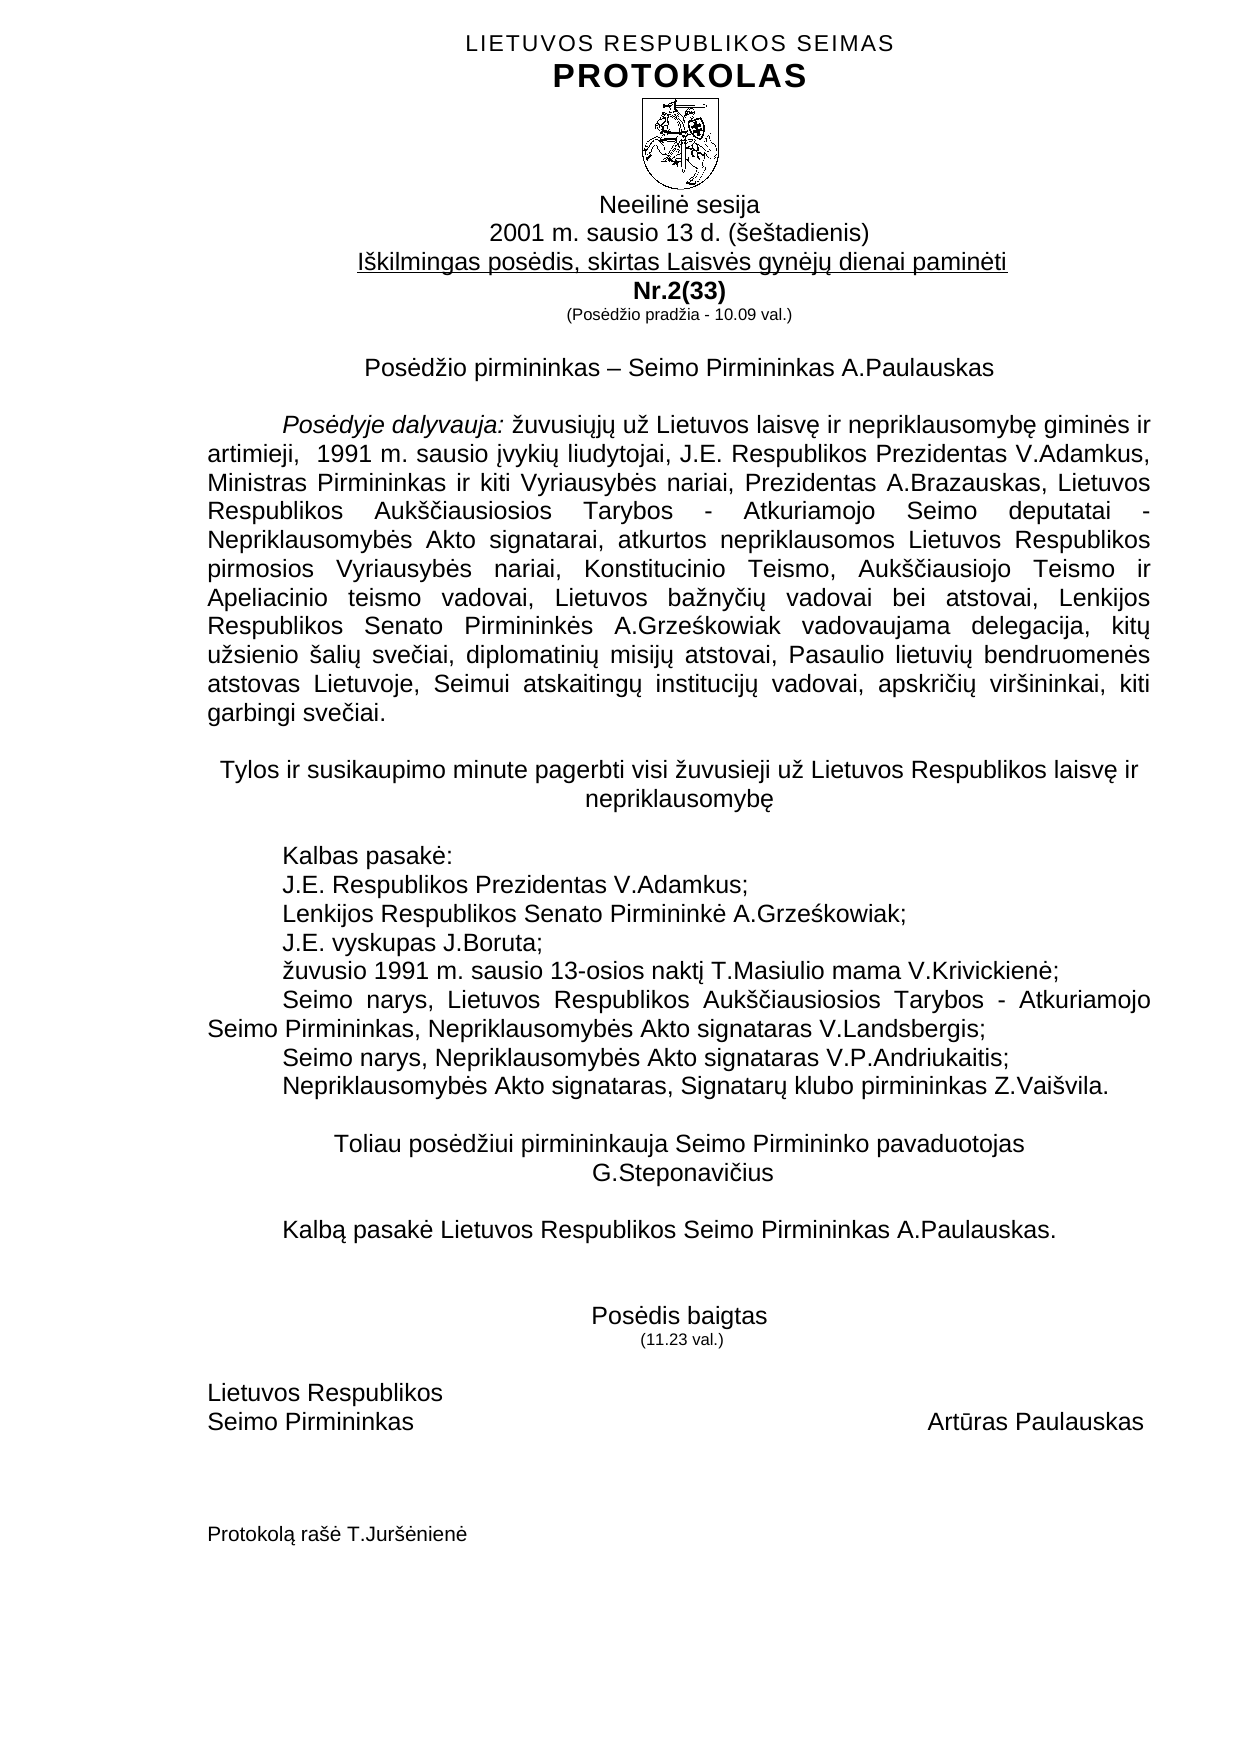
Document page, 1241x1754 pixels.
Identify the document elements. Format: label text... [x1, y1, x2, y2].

text Neeilinė sesija [207, 95, 1152, 218]
text žuvusio 1991 m. sausio 13-osios naktį T.Masiulio mama V.Krivickienė; [207, 956, 1152, 985]
text Lenkijos Respublikos Senato Pirmininkė A.Grześkowiak; [207, 899, 1152, 927]
text Nepriklausomybės Akto signataras, Signatarų klubo pirmininkas Z.Vaišvila. [207, 1071, 1152, 1100]
text (Posėdžio pradžia - 10.09 val.) [207, 304, 1152, 324]
text Kalbą pasakė Lietuvos Respublikos Seimo Pirmininkas A.Paulauskas. [207, 1215, 1152, 1244]
text G.Steponavičius [207, 1157, 1152, 1186]
text Posėdis baigtas [207, 1301, 1152, 1330]
text Kalbas pasakė: [207, 841, 1152, 870]
text J.E. vyskupas J.Boruta; [207, 927, 1152, 956]
text Nr.2(33) [207, 276, 1152, 304]
text Toliau posėdžiui pirmininkauja Seimo Pirmininko pavaduotojas [207, 1129, 1152, 1157]
text Seimo narys, Lietuvos Respublikos Aukščiausiosios Tarybos - Atkuriamojo Seimo Pirmininkas, Nepriklausomybės Akto signataras V.Landsbergis; [207, 985, 1152, 1042]
text 2001 m. sausio 13 d. (šeštadienis) [207, 218, 1152, 247]
text (11.23 val.) [207, 1330, 1152, 1349]
text Lietuvos Respublikos [207, 1378, 1152, 1407]
text Tylos ir susikaupimo minute pagerbti visi žuvusieji už Lietuvos Respublikos laisvę ir nepriklausomybę [207, 755, 1152, 812]
text Protokolą rašė T.Juršėnienė [207, 1522, 1152, 1546]
text Posėdžio pirmininkas – Seimo Pirmininkas A.Paulauskas [207, 352, 1152, 381]
text Iškilmingas posėdis, skirtas Laisvės gynėjų dienai paminėti [282, 247, 1152, 276]
text LIETUVOS RESPUBLIKOS SEIMAS [207, 30, 1152, 56]
text PROTOKOLAS [207, 56, 1152, 95]
text J.E. Respublikos Prezidentas V.Adamkus; [207, 870, 1152, 899]
text Posėdyje dalyvauja: žuvusiųjų už Lietuvos laisvę ir nepriklausomybę giminės ir artimieji, 1991 m. sausio įvykių liudytojai, J.E. Respublikos Prezidentas V.Adamkus, Ministras Pirmininkas ir kiti Vyriausybės nariai, Prezidentas A.Brazauskas, Lietuvos Respublikos Aukščiausiosios Tarybos - Atkuriamojo Seimo deputatai - Nepriklausomybės Akto signatarai, atkurtos nepriklausomos Lietuvos Respublikos pirmosios Vyriausybės nariai, Konstitucinio Teismo, Aukščiausiojo Teismo ir Apeliacinio teismo vadovai, Lietuvos bažnyčių vadovai bei atstovai, Lenkijos Respublikos Senato Pirmininkės A.Grześkowiak vadovaujama delegacija, kitų užsienio šalių svečiai, diplomatinių misijų atstovai, Pasaulio lietuvių bendruomenės atstovas Lietuvoje, Seimui atskaitingų institucijų vadovai, apskričių viršininkai, kiti garbingi svečiai. [207, 410, 1152, 726]
text Seimo narys, Nepriklausomybės Akto signataras V.P.Andriukaitis; [207, 1042, 1152, 1071]
text Seimo Pirmininkas Artūras Paulauskas [207, 1407, 1152, 1435]
